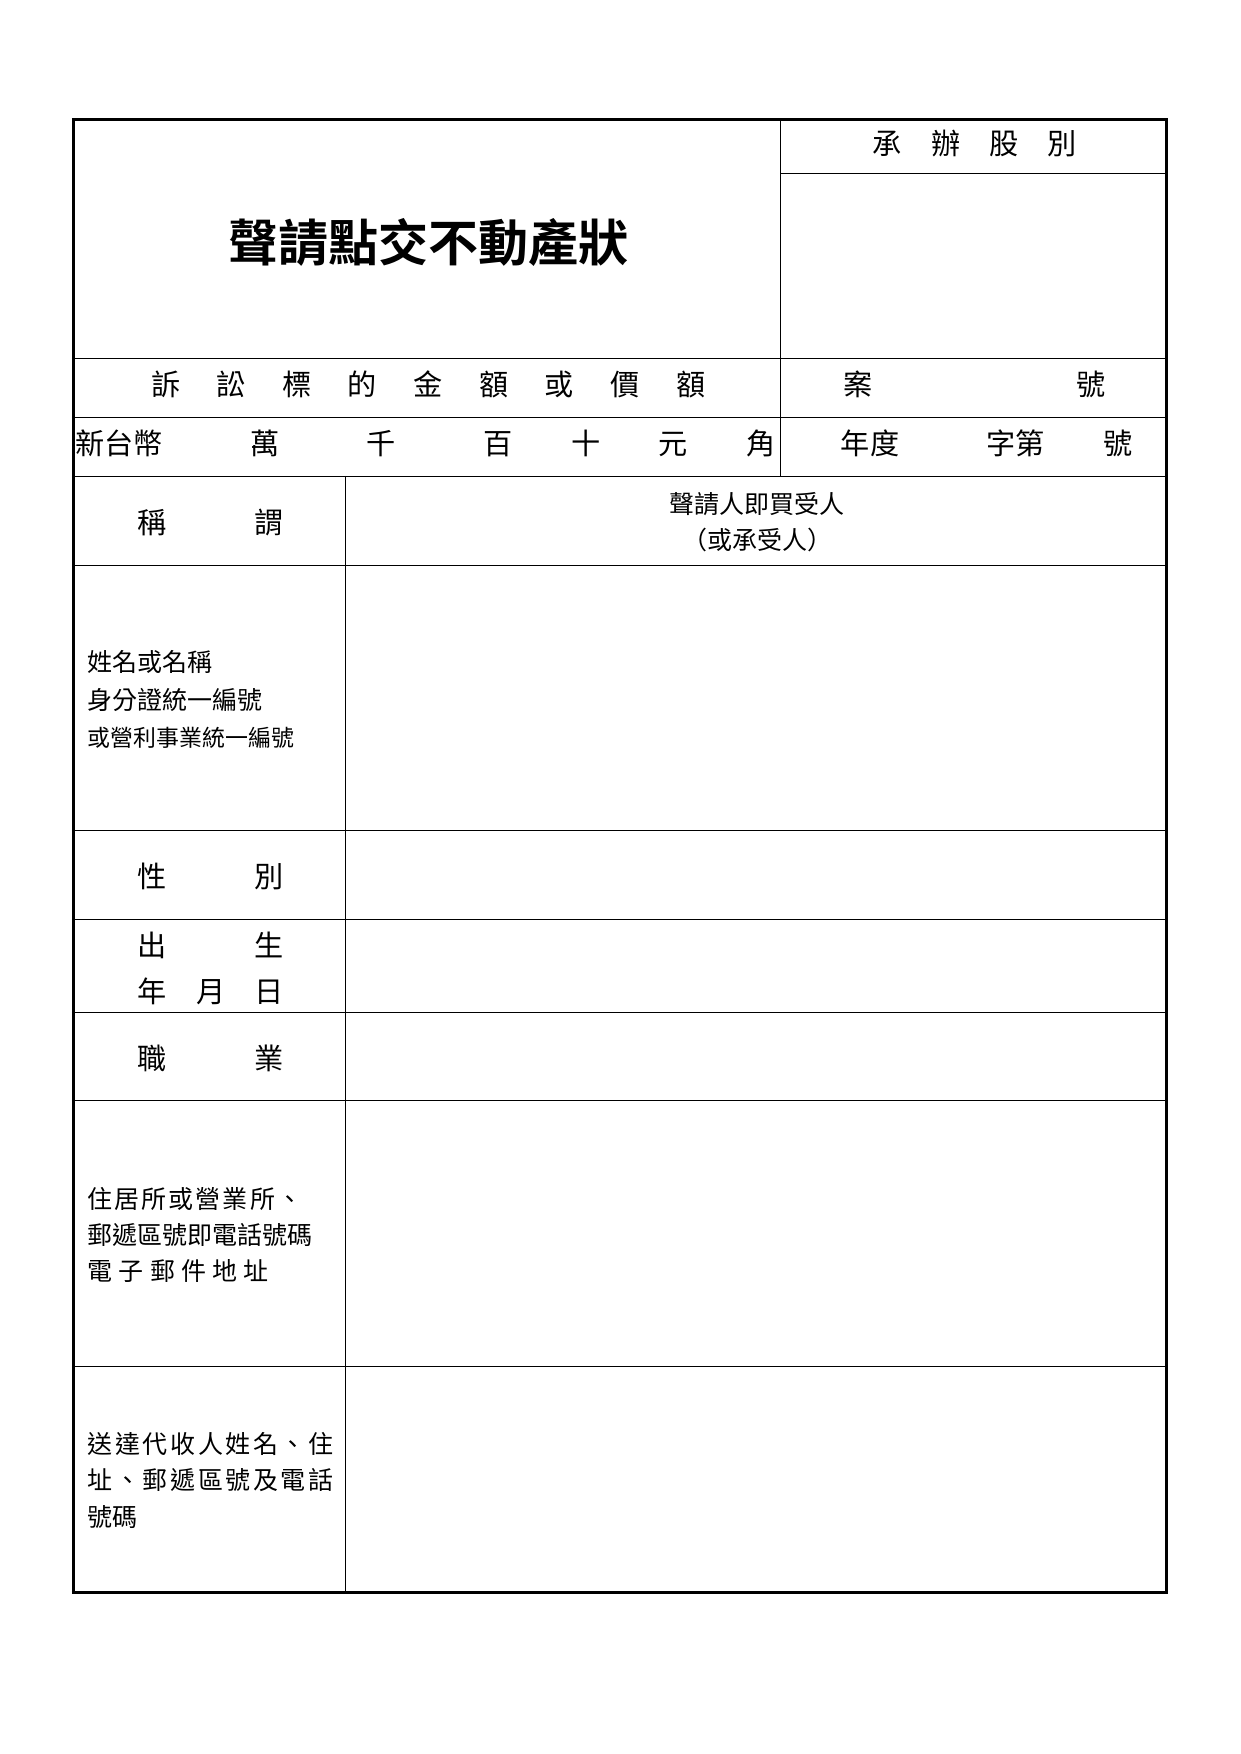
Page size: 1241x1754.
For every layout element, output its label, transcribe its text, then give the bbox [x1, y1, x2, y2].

table_cell 訴 訟 標 的 金 額 或 價 額 [75, 359, 780, 417]
table_cell [781, 174, 1165, 358]
table_header 承 辦 股 別 [781, 121, 1165, 173]
table_cell [346, 1013, 1165, 1100]
table_cell 出 生 年 月 日 [75, 920, 345, 1012]
table_cell 聲請人即買受人 （或承受人） [346, 477, 1165, 564]
table_cell 年度 字第 號 [781, 418, 1165, 476]
table_cell 職 業 [75, 1013, 345, 1100]
table_cell [346, 1101, 1165, 1366]
table_cell 性 別 [75, 831, 345, 919]
table_cell 住居所或營業所、 郵遞區號即電話號碼 電 子 郵 件 地 址 [75, 1101, 345, 1366]
table_cell 稱 謂 [75, 477, 345, 564]
table_cell 姓名或名稱 身分證統一編號 或營利事業統一編號 [75, 566, 345, 830]
table_cell [346, 1367, 1165, 1591]
table_cell 新台幣 萬 千 百 十 元 角 [75, 418, 780, 476]
table_header 聲請點交不動產狀 [75, 121, 780, 358]
table_cell 案 號 [781, 359, 1165, 417]
table_cell 送達代收人姓名、住址、郵遞區號及電話號碼 [75, 1367, 345, 1591]
table_cell [346, 566, 1165, 830]
table_cell [346, 920, 1165, 1012]
table_cell [346, 831, 1165, 919]
